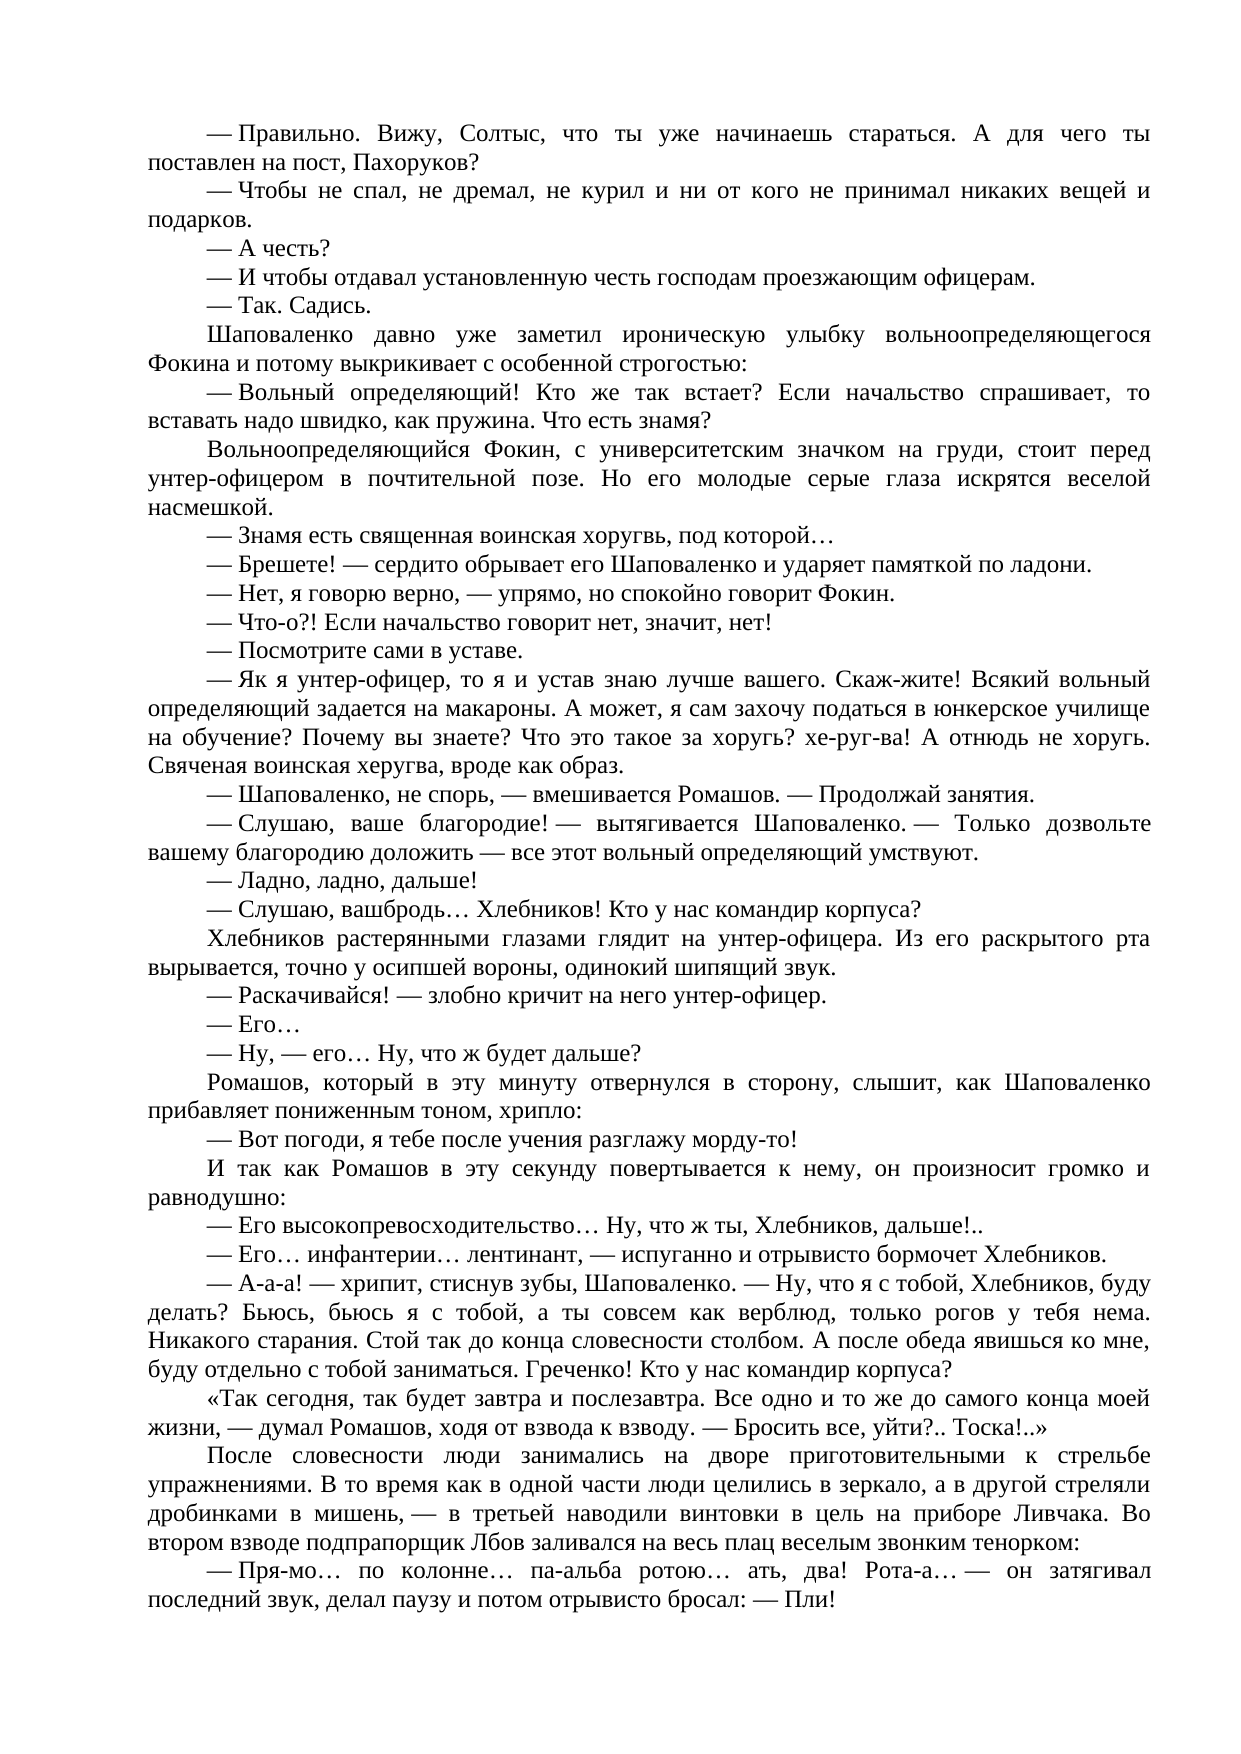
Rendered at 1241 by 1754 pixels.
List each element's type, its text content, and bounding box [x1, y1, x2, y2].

text — Брешете! — сердито обрывает его Шаповаленко и ударяет памяткой по ладони. [148, 549, 1152, 578]
text Шаповаленко давно уже заметил ироническую улыбку вольноопределяющегося Фокина и потому выкрикивает с особенной строгостью: [148, 319, 1152, 377]
text — Шаповаленко, не спорь, — вмешивается Ромашов. — Продолжай занятия. [148, 779, 1152, 808]
text — Слушаю, вашбродь… Хлебников! Кто у нас командир корпуса? [148, 894, 1152, 923]
text — Ладно, ладно, дальше! [148, 866, 1152, 894]
text — Раскачивайся! — злобно кричит на него унтер-офицер. [148, 981, 1152, 1009]
text — И чтобы отдавал установленную честь господам проезжающим офицерам. [148, 262, 1152, 291]
text И так как Ромашов в эту секунду повертывается к нему, он произносит громко и равнодушно: [148, 1153, 1152, 1211]
text После словесности люди занимались на дворе приготовительными к стрельбе упражнениями. В то время как в одной части люди целились в зеркало, а в другой стреляли дробинками в мишень, — в третьей наводили винтовки в цель на приборе Ливчака. Во втором взводе подпрапорщик Лбов заливался на весь плац веселым звонким тенорком: [148, 1441, 1152, 1556]
text — Правильно. Вижу, Солтыс, что ты уже начинаешь стараться. А для чего ты поставлен на пост, Пахоруков? [148, 118, 1152, 176]
text — Его высокопревосходительство… Ну, что ж ты, Хлебников, дальше!.. [148, 1211, 1152, 1239]
text — Вот погоди, я тебе после учения разглажу морду-то! [148, 1124, 1152, 1153]
text — Вольный определяющий! Кто же так встает? Если начальство спрашивает, то вставать надо швидко, как пружина. Что есть знамя? [148, 377, 1152, 434]
text — Слушаю, ваше благородие! — вытягивается Шаповаленко. — Только дозвольте вашему благородию доложить — все этот вольный определяющий умствуют. [148, 808, 1152, 866]
text — Его… инфантерии… лентинант, — испуганно и отрывисто бормочет Хлебников. [148, 1239, 1152, 1268]
text — Что-о?! Если начальство говорит нет, значит, нет! [148, 607, 1152, 636]
text Вольноопределяющийся Фокин, с университетским значком на груди, стоит перед унтер-офицером в почтительной позе. Но его молодые серые глаза искрятся веселой насмешкой. [148, 434, 1152, 521]
text — Як я унтер-офицер, то я и устав знаю лучше вашего. Скаж-жите! Всякий вольный определяющий задается на макароны. А может, я сам захочу податься в юнкерское училище на обучение? Почему вы знаете? Что это такое за хоругь? хе-руг-ва! А отнюдь не хоругь. Свяченая воинская херугва, вроде как образ. [148, 664, 1152, 779]
text — Его… [148, 1009, 1152, 1038]
text — А честь? [148, 233, 1152, 262]
text Хлебников растерянными глазами глядит на унтер-офицера. Из его раскрытого рта вырывается, точно у осипшей вороны, одинокий шипящий звук. [148, 923, 1152, 981]
text Ромашов, который в эту минуту отвернулся в сторону, слышит, как Шаповаленко прибавляет пониженным тоном, хрипло: [148, 1067, 1152, 1124]
text — Нет, я говорю верно, — упрямо, но спокойно говорит Фокин. [148, 578, 1152, 607]
text — А-а-а! — хрипит, стиснув зубы, Шаповаленко. — Ну, что я с тобой, Хлебников, буду делать? Бьюсь, бьюсь я с тобой, а ты совсем как верблюд, только рогов у тебя нема. Никакого старания. Стой так до конца словесности столбом. А после обеда явишься ко мне, буду отдельно с тобой заниматься. Греченко! Кто у нас командир корпуса? [148, 1268, 1152, 1383]
text — Посмотрите сами в уставе. [148, 636, 1152, 664]
text — Чтобы не спал, не дремал, не курил и ни от кого не принимал никаких вещей и подарков. [148, 176, 1152, 233]
text — Пря-мо… по колонне… па-альба ротою… ать, два! Рота-а… — он затягивал последний звук, делал паузу и потом отрывисто бросал: — Пли! [148, 1556, 1152, 1613]
text — Так. Садись. [148, 291, 1152, 319]
text — Знамя есть священная воинская хоругвь, под которой… [148, 521, 1152, 549]
text — Ну, — его… Ну, что ж будет дальше? [148, 1038, 1152, 1067]
text «Так сегодня, так будет завтра и послезавтра. Все одно и то же до самого конца моей жизни, — думал Ромашов, ходя от взвода к взводу. — Бросить все, уйти?.. Тоска!..» [148, 1383, 1152, 1441]
